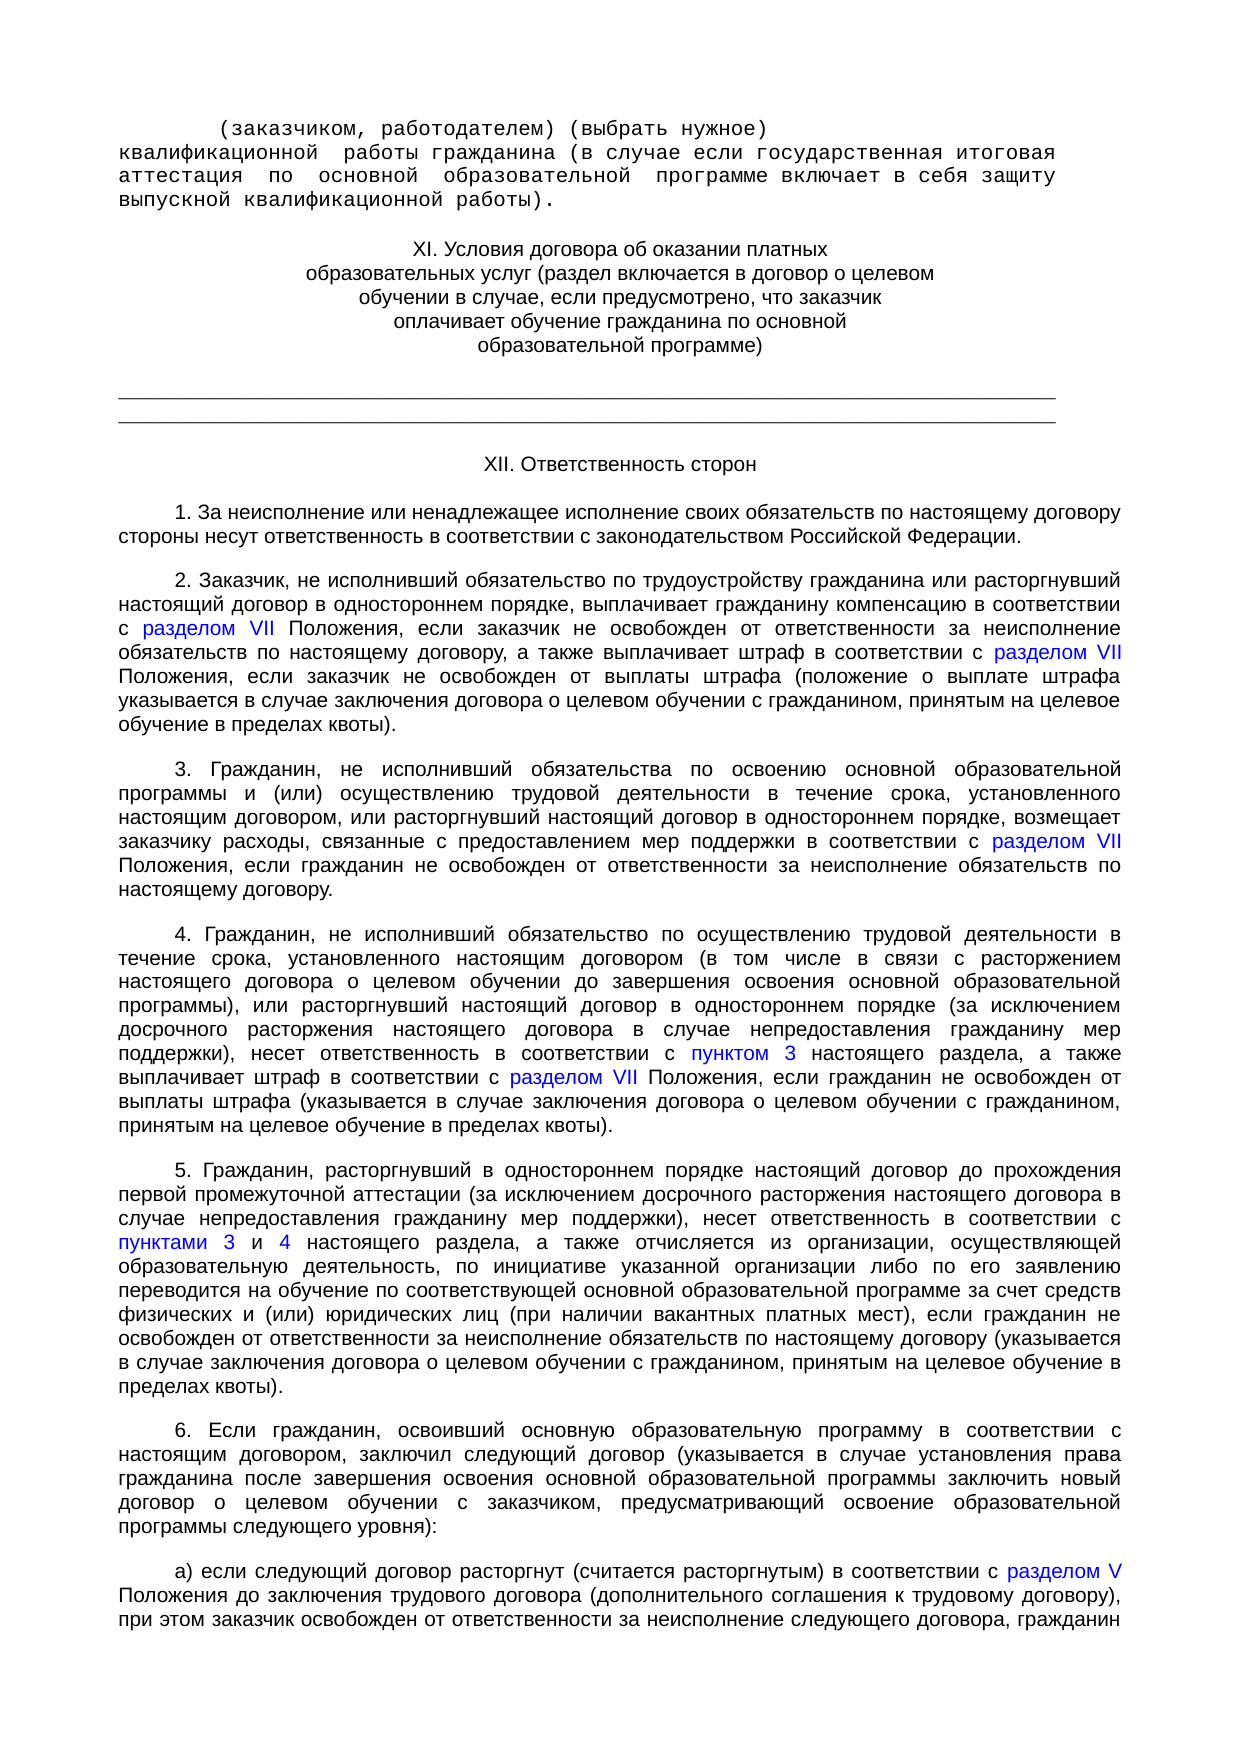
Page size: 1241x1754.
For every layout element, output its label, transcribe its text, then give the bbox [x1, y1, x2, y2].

text 3. Гражданин, не исполнивший обязательства по освоению основной образовательной программы и (или) осуществлению трудовой деятельности в течение срока, установленного настоящим договором, или расторгнувший настоящий договор в одностороннем порядке, возмещает заказчику расходы, связанные с предоставлением мер поддержки в соответствии с разделом VII Положения, если гражданин не освобожден от ответственности за неисполнение обязательств по настоящему договору. [118, 757, 1122, 901]
text а) если следующий договор расторгнут (считается расторгнутым) в соответствии с разделом V Положения до заключения трудового договора (дополнительного соглашения к трудовому договору), при этом заказчик освобожден от ответственности за неисполнение следующего договора, гражданин [118, 1559, 1122, 1631]
text образовательных услуг (раздел включается в договор о целевом [118, 261, 1122, 284]
text 1. За неисполнение или ненадлежащее исполнение своих обязательств по настоящему договору стороны несут ответственность в соответствии с законодательством Российской Федерации. [118, 499, 1122, 547]
text аттестация по основной образовательной программе включает в себя защиту [118, 165, 1122, 189]
text квалификационной работы гражданина (в случае если государственная итоговая [118, 142, 1122, 165]
text ___________________________________________________________________________ [118, 380, 1122, 404]
text образовательной программе) [118, 332, 1122, 356]
text 5. Гражданин, расторгнувший в одностороннем порядке настоящий договор до прохождения первой промежуточной аттестации (за исключением досрочного расторжения настоящего договора в случае непредоставления гражданину мер поддержки), несет ответственность в соответствии с пунктами 3 и 4 настоящего раздела, а также отчисляется из организации, осуществляющей образовательную деятельность, по инициативе указанной организации либо по его заявлению переводится на обучение по соответствующей основной образовательной программе за счет средств физических и (или) юридических лиц (при наличии вакантных платных мест), если гражданин не освобожден от ответственности за неисполнение обязательств по настоящему договору (указывается в случае заключения договора о целевом обучении с гражданином, принятым на целевое обучение в пределах квоты). [118, 1158, 1122, 1397]
text 2. Заказчик, не исполнивший обязательство по трудоустройству гражданина или расторгнувший настоящий договор в одностороннем порядке, выплачивает гражданину компенсацию в соответствии с разделом VII Положения, если заказчик не освобожден от ответственности за неисполнение обязательств по настоящему договору, а также выплачивает штраф в соответствии с разделом VII Положения, если заказчик не освобожден от выплаты штрафа (положение о выплате штрафа указывается в случае заключения договора о целевом обучении с гражданином, принятым на целевое обучение в пределах квоты). [118, 568, 1122, 736]
text 6. Если гражданин, освоивший основную образовательную программу в соответствии с настоящим договором, заключил следующий договор (указывается в случае установления права гражданина после завершения освоения основной образовательной программы заключить новый договор о целевом обучении с заказчиком, предусматривающий освоение образовательной программы следующего уровня): [118, 1418, 1122, 1538]
subtitle XII. Ответственность сторон [118, 452, 1122, 476]
text обучении в случае, если предусмотрено, что заказчик [118, 284, 1122, 308]
text 4. Гражданин, не исполнивший обязательство по осуществлению трудовой деятельности в течение срока, установленного настоящим договором (в том числе в связи с расторжением настоящего договора о целевом обучении до завершения освоения основной образовательной программы), или расторгнувший настоящий договор в одностороннем порядке (за исключением досрочного расторжения настоящего договора в случае непредоставления гражданину мер поддержки), несет ответственность в соответствии с пунктом 3 настоящего раздела, а также выплачивает штраф в соответствии с разделом VII Положения, если гражданин не освобожден от выплаты штрафа (указывается в случае заключения договора о целевом обучении с гражданином, принятым на целевое обучение в пределах квоты). [118, 921, 1122, 1137]
subtitle XI. Условия договора об оказании платных [118, 237, 1122, 261]
text (заказчиком, работодателем) (выбрать нужное) [118, 118, 1122, 142]
text ___________________________________________________________________________ [118, 404, 1122, 428]
text выпускной квалификационной работы). [118, 189, 1122, 213]
text оплачивает обучение гражданина по основной [118, 308, 1122, 332]
